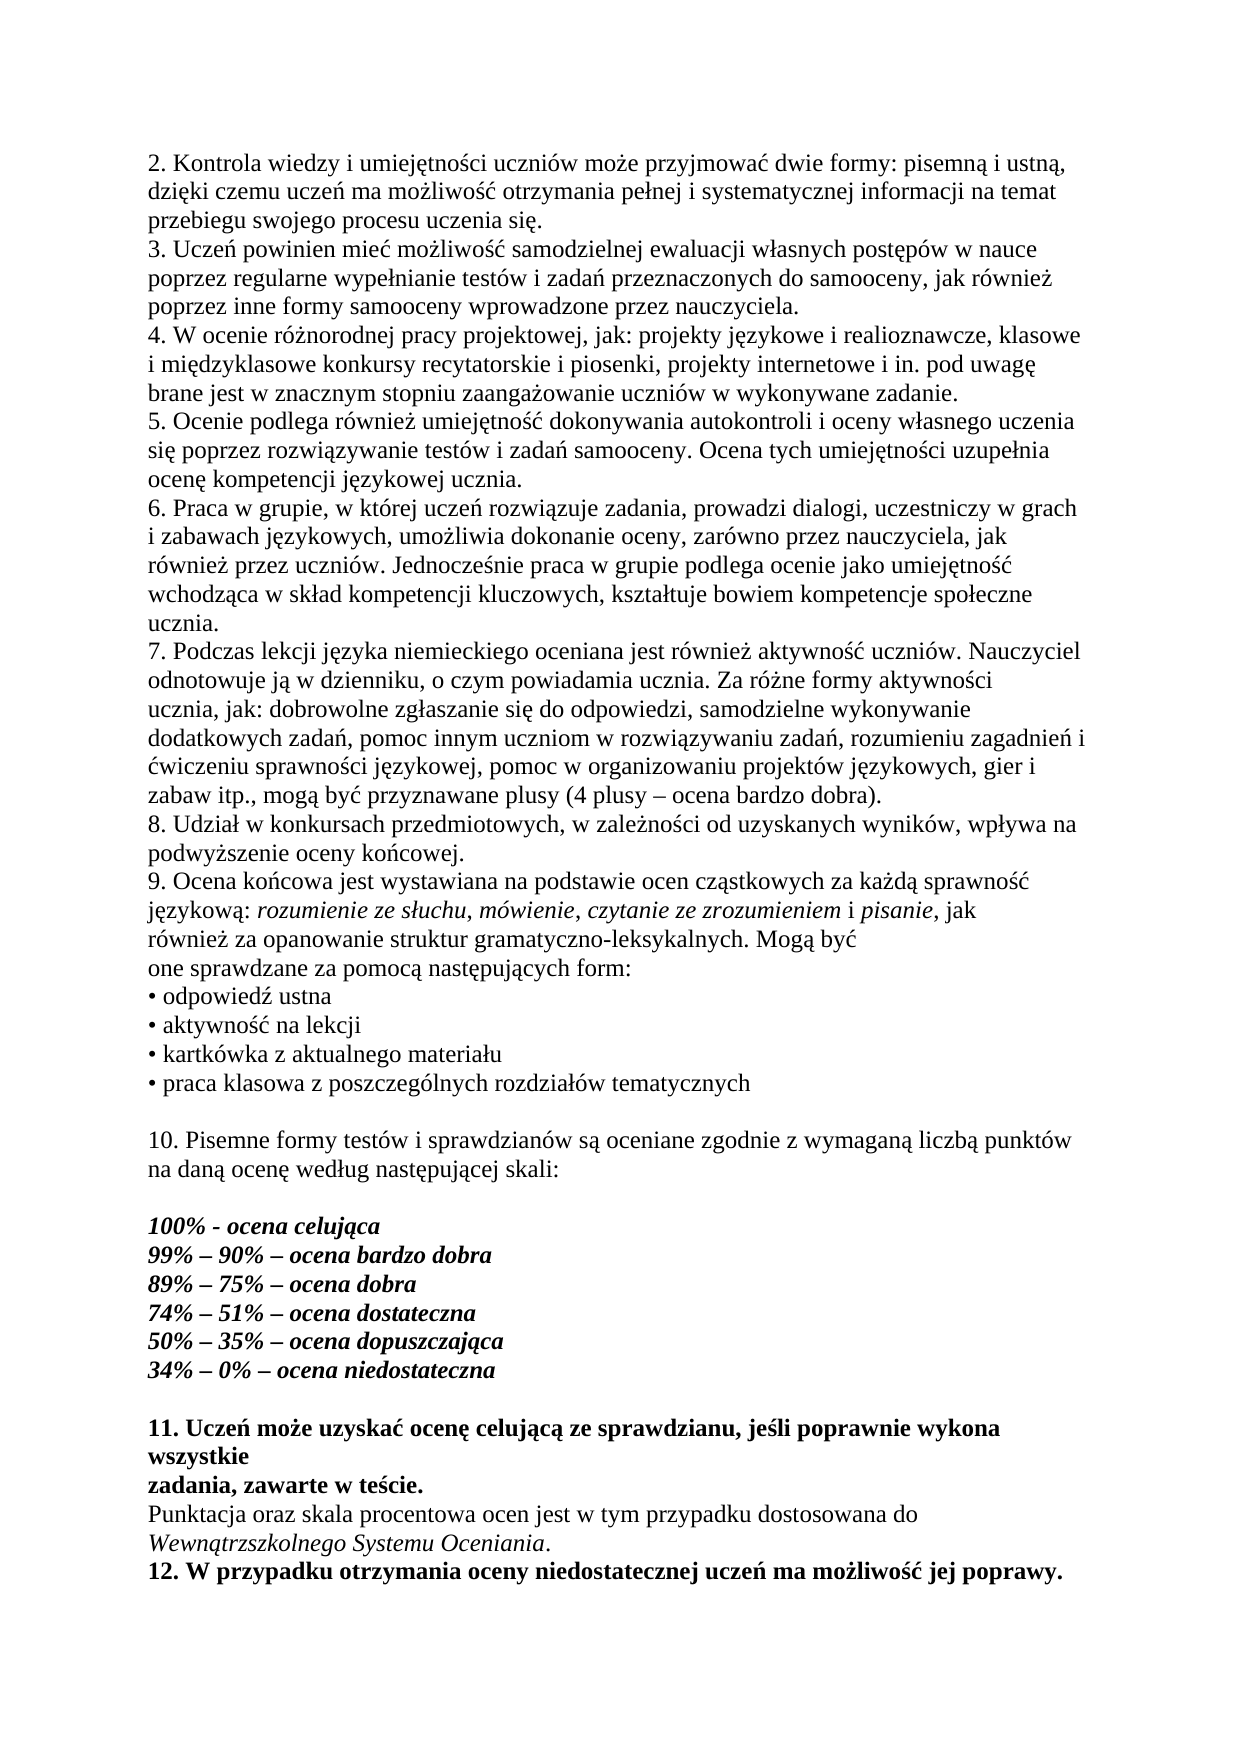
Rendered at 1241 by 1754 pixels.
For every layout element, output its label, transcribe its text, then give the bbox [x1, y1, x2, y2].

text i zabawach językowych, umożliwia dokonanie oceny, zarówno przez nauczyciela, jak [148, 521, 1093, 550]
text wchodząca w skład kompetencji kluczowych, kształtuje bowiem kompetencje społeczne [148, 579, 1093, 608]
text poprzez regularne wypełnianie testów i zadań przeznaczonych do samooceny, jak również [148, 263, 1093, 291]
text 10. Pisemne formy testów i sprawdzianów są oceniane zgodnie z wymaganą liczbą punktów [148, 1125, 1093, 1154]
text się poprzez rozwiązywanie testów i zadań samooceny. Ocena tych umiejętności uzupełnia [148, 435, 1093, 464]
text odnotowuje ją w dzienniku, o czym powiadamia ucznia. Za różne formy aktywności [148, 665, 1093, 694]
text 99% – 90% – ocena bardzo dobra [148, 1240, 1093, 1269]
text 2. Kontrola wiedzy i umiejętności uczniów może przyjmować dwie formy: pisemną i ustną, [148, 148, 1093, 176]
text 5. Ocenie podlega również umiejętność dokonywania autokontroli i oceny własnego uczenia [148, 406, 1093, 435]
text na daną ocenę według następującej skali: [148, 1154, 1093, 1183]
text 11. Uczeń może uzyskać ocenę celującą ze sprawdzianu, jeśli poprawnie wykona wszystkie [148, 1413, 1093, 1470]
text 9. Ocena końcowa jest wystawiana na podstawie ocen cząstkowych za każdą sprawność [148, 866, 1093, 895]
text 74% – 51% – ocena dostateczna [148, 1298, 1093, 1326]
text 6. Praca w grupie, w której uczeń rozwiązuje zadania, prowadzi dialogi, uczestniczy w grach [148, 493, 1093, 521]
text poprzez inne formy samooceny wprowadzone przez nauczyciela. [148, 291, 1093, 320]
text 100% - ocena celująca [148, 1211, 1093, 1240]
text • odpowiedź ustna [148, 981, 1093, 1010]
text również za opanowanie struktur gramatyczno-leksykalnych. Mogą być [148, 924, 1093, 953]
text i międzyklasowe konkursy recytatorskie i piosenki, projekty internetowe i in. pod uwagę [148, 349, 1093, 378]
text dzięki czemu uczeń ma możliwość otrzymania pełnej i systematycznej informacji na temat [148, 176, 1093, 205]
text 89% – 75% – ocena dobra [148, 1269, 1093, 1298]
text ocenę kompetencji językowej ucznia. [148, 464, 1093, 493]
text podwyższenie oceny końcowej. [148, 838, 1093, 866]
text Punktacja oraz skala procentowa ocen jest w tym przypadku dostosowana do Wewnątrzszkolnego Systemu Oceniania. [148, 1499, 1093, 1556]
text 3. Uczeń powinien mieć możliwość samodzielnej ewaluacji własnych postępów w nauce [148, 234, 1093, 263]
text 7. Podczas lekcji języka niemieckiego oceniana jest również aktywność uczniów. Nauczyciel [148, 636, 1093, 665]
text 50% – 35% – ocena dopuszczająca [148, 1326, 1093, 1355]
text 34% – 0% – ocena niedostateczna [148, 1355, 1093, 1384]
text również przez uczniów. Jednocześnie praca w grupie podlega ocenie jako umiejętność [148, 550, 1093, 579]
text językową: rozumienie ze słuchu, mówienie, czytanie ze zrozumieniem i pisanie, jak [148, 895, 1093, 924]
text 12. W przypadku otrzymania oceny niedostatecznej uczeń ma możliwość jej poprawy. [148, 1556, 1093, 1585]
text • praca klasowa z poszczególnych rozdziałów tematycznych [148, 1068, 1093, 1096]
text • aktywność na lekcji [148, 1010, 1093, 1039]
text one sprawdzane za pomocą następujących form: [148, 953, 1093, 981]
text 4. W ocenie różnorodnej pracy projektowej, jak: projekty językowe i realioznawcze, klasowe [148, 320, 1093, 349]
text ucznia. [148, 608, 1093, 636]
text 8. Udział w konkursach przedmiotowych, w zależności od uzyskanych wyników, wpływa na [148, 809, 1093, 838]
text zadania, zawarte w teście. [148, 1470, 1093, 1499]
text • kartkówka z aktualnego materiału [148, 1039, 1093, 1068]
text brane jest w znacznym stopniu zaangażowanie uczniów w wykonywane zadanie. [148, 378, 1093, 406]
text ucznia, jak: dobrowolne zgłaszanie się do odpowiedzi, samodzielne wykonywanie dodatkowych zadań, pomoc innym uczniom w rozwiązywaniu zadań, rozumieniu zagadnień i ćwiczeniu sprawności językowej, pomoc w organizowaniu projektów językowych, gier i zabaw itp., mogą być przyznawane plusy (4 plusy – ocena bardzo dobra). [148, 694, 1093, 809]
text przebiegu swojego procesu uczenia się. [148, 205, 1093, 234]
